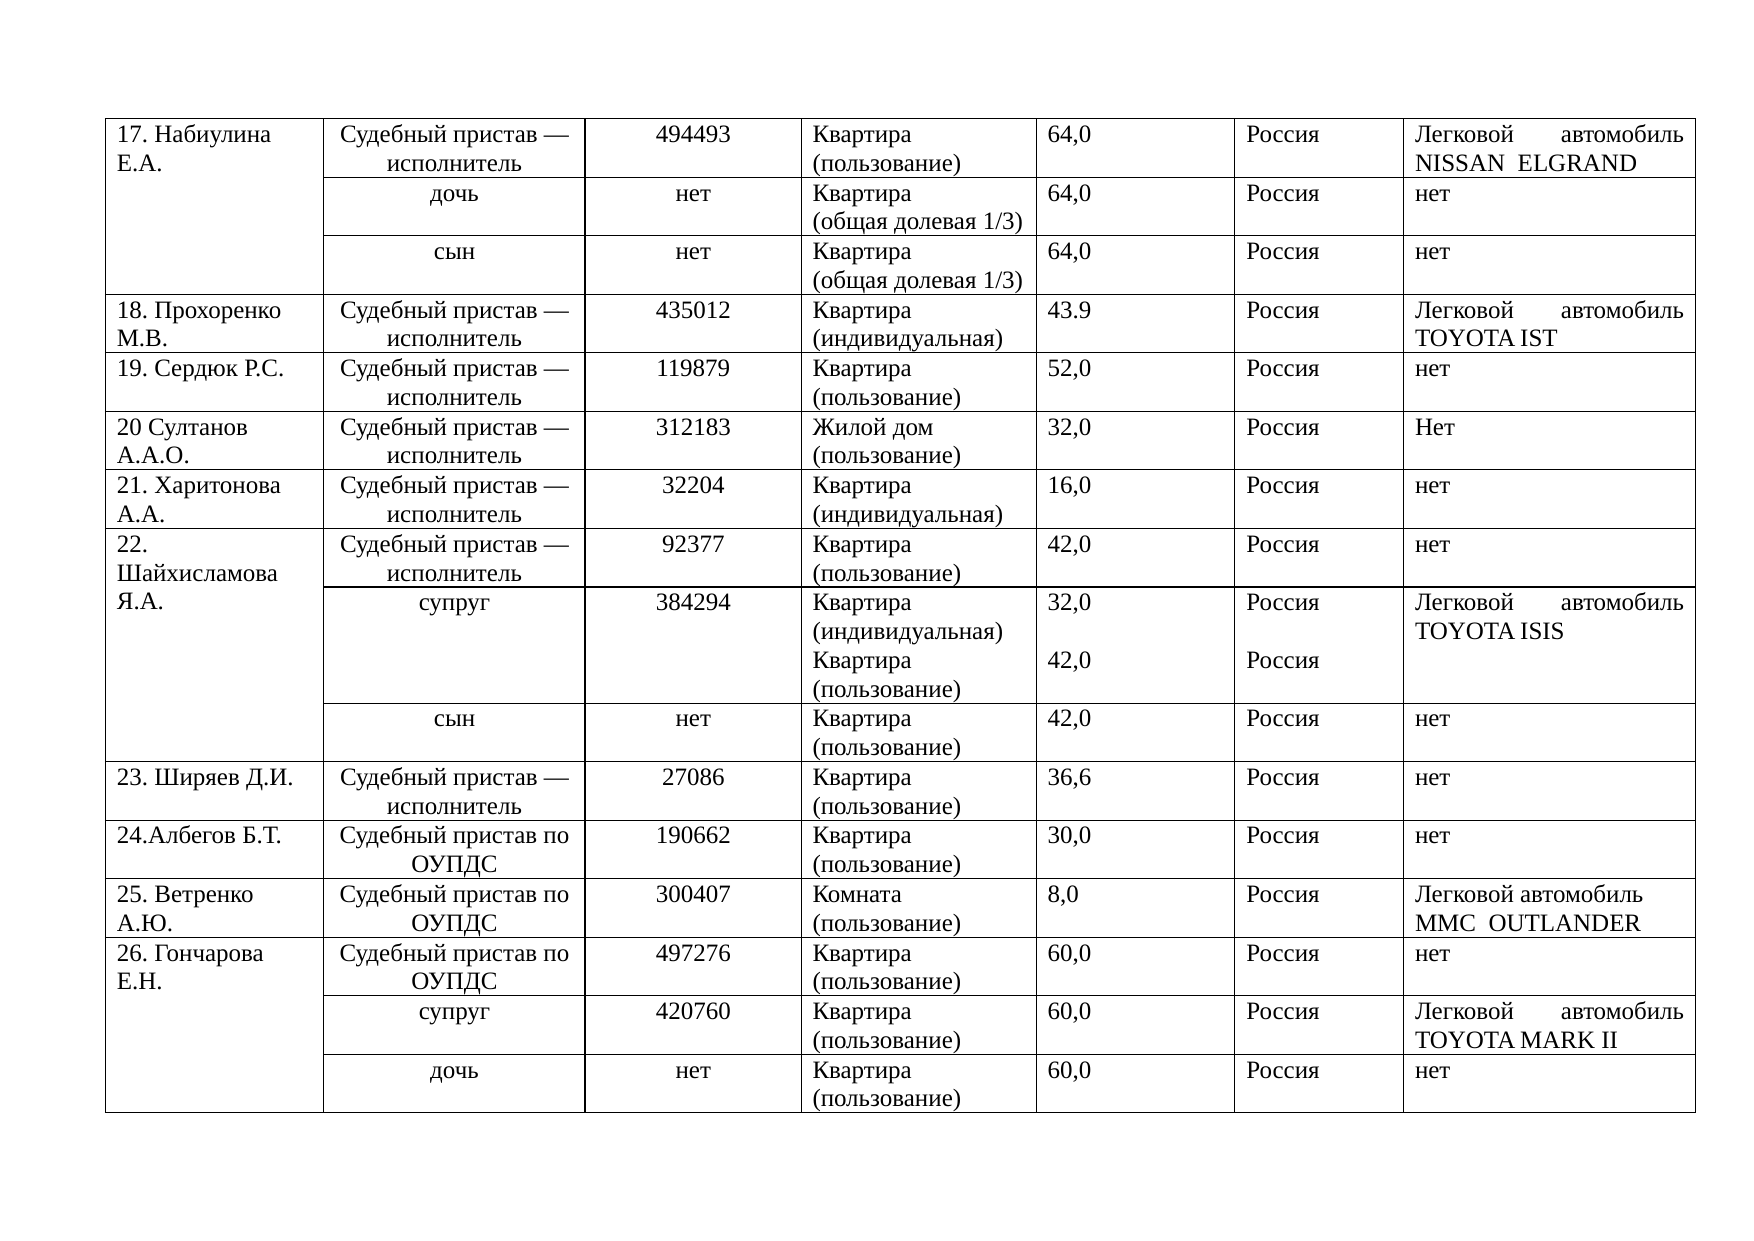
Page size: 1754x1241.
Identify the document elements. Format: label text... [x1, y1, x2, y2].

table_cell 190662 [586, 821, 801, 878]
table_cell Квартира (пользование) [802, 529, 1036, 586]
table_cell Квартира (пользование) [802, 1055, 1036, 1112]
table_cell 64,0 [1037, 236, 1234, 294]
table_cell нет [586, 178, 801, 235]
table_cell Легковой автомобиль NISSAN ELGRAND [1404, 119, 1695, 177]
table_cell Россия [1235, 879, 1403, 937]
table_cell Нет [1404, 412, 1695, 469]
table_cell 435012 [586, 295, 801, 352]
table_cell Квартира (пользование) [802, 353, 1036, 411]
table_cell дочь [324, 1055, 584, 1112]
table_cell 312183 [586, 412, 801, 469]
table_cell Квартира (индивидуальная) [802, 470, 1036, 528]
table_cell Россия [1235, 704, 1403, 761]
table_cell Судебный пристав по ОУПДС [324, 821, 584, 878]
table_cell 32204 [586, 470, 801, 528]
table_cell Квартира (индивидуальная) Квартира (пользование) [802, 588, 1036, 702]
table_cell Квартира (пользование) [802, 704, 1036, 761]
table_cell Судебный пристав — исполнитель [324, 762, 584, 819]
table_cell нет [1404, 529, 1695, 586]
table_cell 420760 [586, 996, 801, 1054]
table_cell 60,0 [1037, 1055, 1234, 1112]
table_cell Россия [1235, 119, 1403, 177]
table_cell нет [1404, 762, 1695, 819]
table_cell нет [586, 1055, 801, 1112]
table_cell нет [1404, 470, 1695, 528]
table_cell Легковой автомобиль TOYOTA MARK II [1404, 996, 1695, 1054]
table_cell Легковой автомобиль MMC OUTLANDER [1404, 879, 1695, 937]
table_cell нет [1404, 1055, 1695, 1112]
table_cell 21. Харитонова А.А. [106, 470, 323, 528]
table_cell Россия [1235, 938, 1403, 995]
table_cell 24.Албегов Б.Т. [106, 821, 323, 878]
table_cell 119879 [586, 353, 801, 411]
table_cell нет [1404, 353, 1695, 411]
table_cell нет [1404, 938, 1695, 995]
table_cell сын [324, 704, 584, 761]
table_cell 43,9 [1037, 295, 1234, 352]
table_cell 27086 [586, 762, 801, 819]
table_cell дочь [324, 178, 584, 235]
table_cell Россия [1235, 236, 1403, 294]
table_cell 60,0 [1037, 996, 1234, 1054]
table_cell Россия [1235, 762, 1403, 819]
table_cell Россия [1235, 1055, 1403, 1112]
table_cell 494493 [586, 119, 801, 177]
table_cell Судебный пристав — исполнитель [324, 470, 584, 528]
table_cell Судебный пристав — исполнитель [324, 295, 584, 352]
table_cell Квартира (пользование) [802, 821, 1036, 878]
table_cell 30,0 [1037, 821, 1234, 878]
table_cell Россия [1235, 178, 1403, 235]
table_cell 52,0 [1037, 353, 1234, 411]
table_cell Россия [1235, 996, 1403, 1054]
table_cell Судебный пристав — исполнитель [324, 119, 584, 177]
table_cell Квартира (пользование) [802, 762, 1036, 819]
table_cell Россия [1235, 295, 1403, 352]
table_cell Россия Россия [1235, 588, 1403, 702]
table_cell супруг [324, 588, 584, 702]
table_cell Судебный пристав по ОУПДС [324, 938, 584, 995]
table_cell 17. Набиулина Е.А. [106, 119, 323, 294]
table_cell Квартира (индивидуальная) [802, 295, 1036, 352]
table_cell 20 Султанов А.А.О. [106, 412, 323, 469]
table_cell 92377 [586, 529, 801, 586]
table_cell 18. Прохоренко М.В. [106, 295, 323, 352]
table_cell 64,0 [1037, 119, 1234, 177]
table_cell Россия [1235, 821, 1403, 878]
table_cell сын [324, 236, 584, 294]
table_cell 23. Ширяев Д.И. [106, 762, 323, 819]
table_cell 32,0 [1037, 412, 1234, 469]
table_cell Легковой автомобиль TOYOTA ISIS [1404, 588, 1695, 702]
table_cell нет [1404, 704, 1695, 761]
table_cell 19. Сердюк Р.С. [106, 353, 323, 411]
table_cell 16,0 [1037, 470, 1234, 528]
table_cell Судебный пристав — исполнитель [324, 353, 584, 411]
table_cell нет [586, 236, 801, 294]
table_cell 26. Гончарова Е.Н. [106, 938, 323, 1112]
table_cell 32,0 42,0 [1037, 588, 1234, 702]
table_cell Квартира (пользование) [802, 938, 1036, 995]
table_cell нет [586, 704, 801, 761]
table_cell нет [1404, 236, 1695, 294]
table_cell 60,0 [1037, 938, 1234, 995]
table_cell 64,0 [1037, 178, 1234, 235]
table_cell Квартира (пользование) [802, 996, 1036, 1054]
table_cell 42,0 [1037, 704, 1234, 761]
table_cell супруг [324, 996, 584, 1054]
table_cell 384294 [586, 588, 801, 702]
table_cell 36,6 [1037, 762, 1234, 819]
table_cell нет [1404, 821, 1695, 878]
table_cell 25. Ветренко А.Ю. [106, 879, 323, 937]
table_cell 497276 [586, 938, 801, 995]
table_cell Судебный пристав по ОУПДС [324, 879, 584, 937]
table_cell Квартира (общая долевая 1/3) [802, 236, 1036, 294]
table_cell Жилой дом (пользование) [802, 412, 1036, 469]
table_cell Россия [1235, 412, 1403, 469]
table_cell Судебный пристав — исполнитель [324, 412, 584, 469]
table_cell 42,0 [1037, 529, 1234, 586]
table_cell Квартира (пользование) [802, 119, 1036, 177]
table_cell Квартира (общая долевая 1/3) [802, 178, 1036, 235]
table_cell Комната (пользование) [802, 879, 1036, 937]
table_cell нет [1404, 178, 1695, 235]
table_cell 22. Шайхисламова Я.А. [106, 529, 323, 761]
table_cell Легковой автомобиль TOYOTA IST [1404, 295, 1695, 352]
table_cell 8,0 [1037, 879, 1234, 937]
table_cell Россия [1235, 470, 1403, 528]
table_cell Россия [1235, 529, 1403, 586]
table_cell Россия [1235, 353, 1403, 411]
table_cell 300407 [586, 879, 801, 937]
table_cell Судебный пристав — исполнитель [324, 529, 584, 586]
